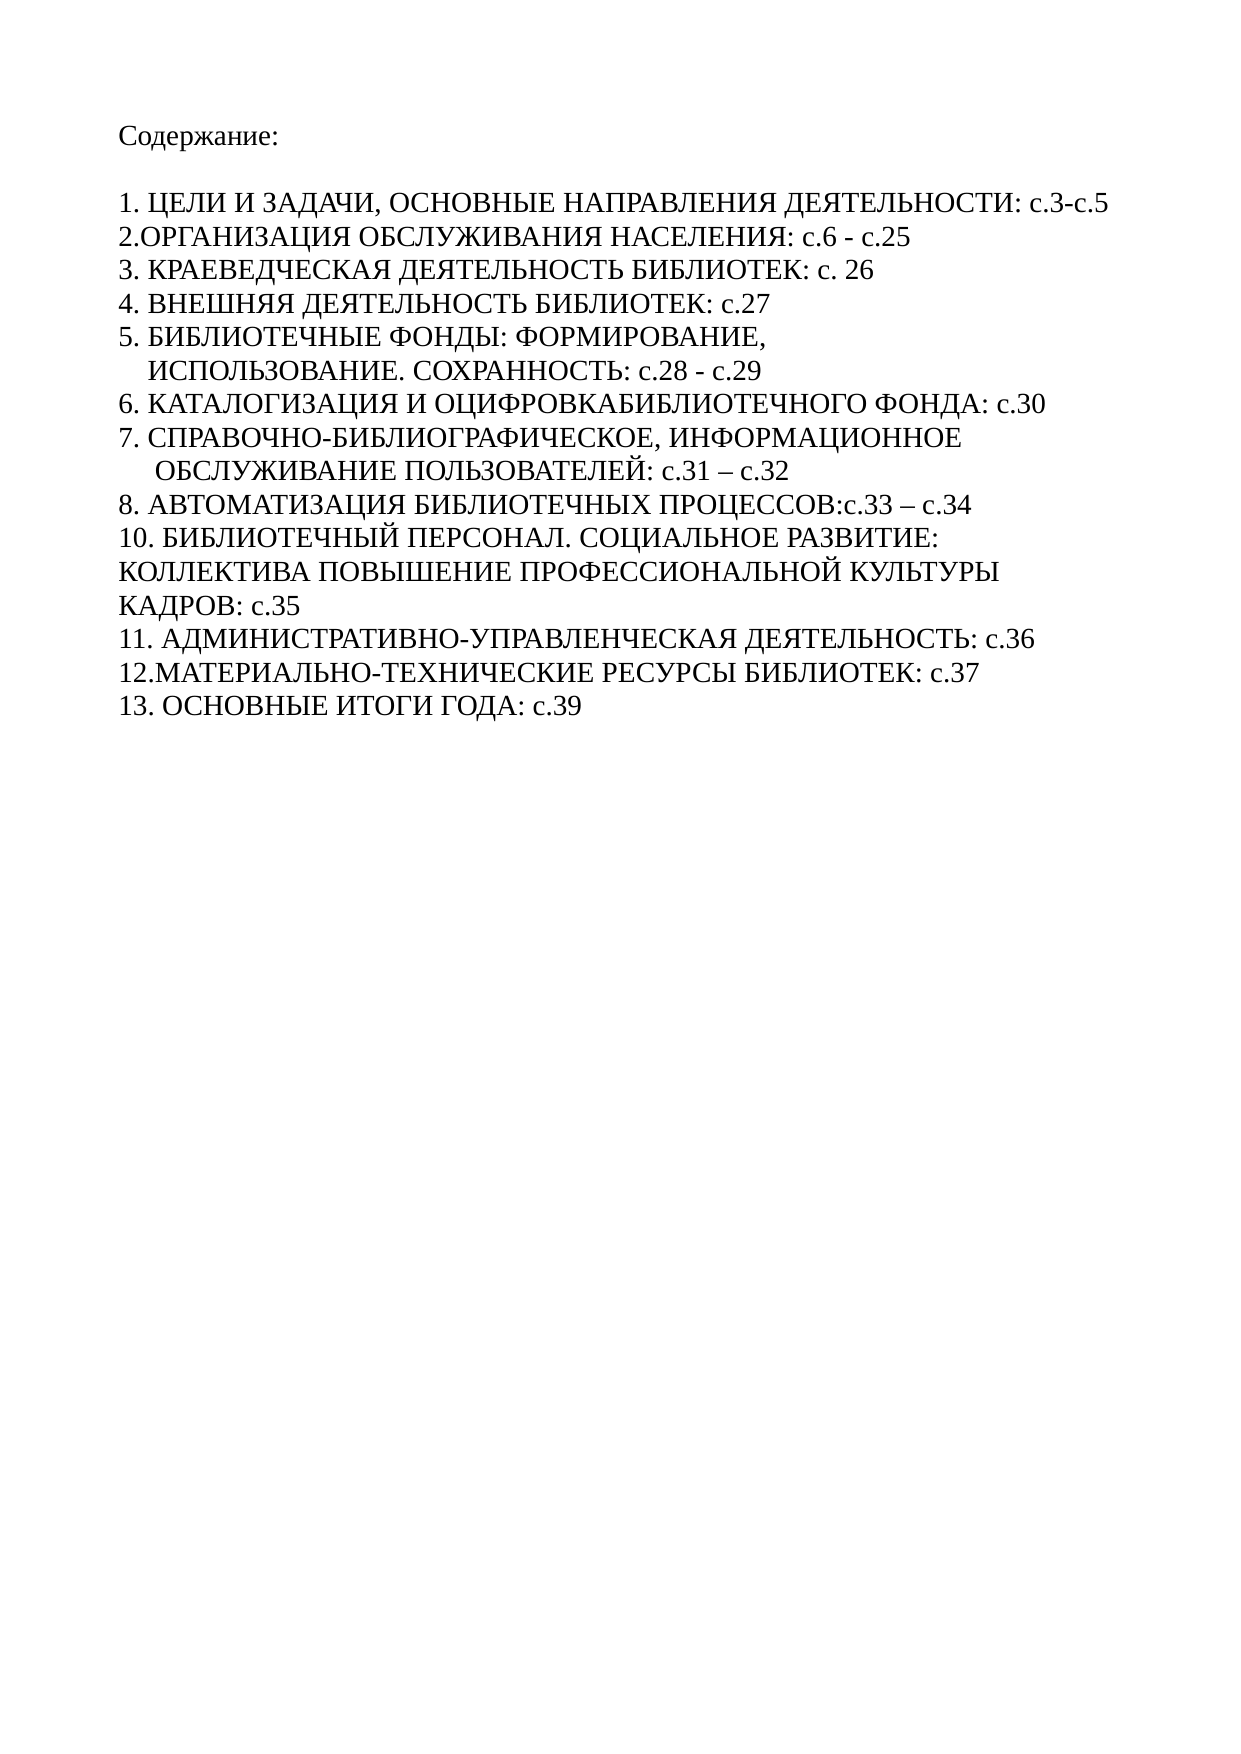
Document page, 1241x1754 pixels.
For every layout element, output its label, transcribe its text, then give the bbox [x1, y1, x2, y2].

text 11. АДМИНИСТРАТИВНО-УПРАВЛЕНЧЕСКАЯ ДЕЯТЕЛЬНОСТЬ: с.36 [118, 621, 1122, 655]
text 5. БИБЛИОТЕЧНЫЕ ФОНДЫ: ФОРМИРОВАНИЕ, [118, 319, 1122, 353]
text ОБСЛУЖИВАНИЕ ПОЛЬЗОВАТЕЛЕЙ: с.31 – с.32 [118, 453, 1122, 487]
text 13. ОСНОВНЫЕ ИТОГИ ГОДА: с.39 [118, 688, 1122, 722]
text 1. ЦЕЛИ И ЗАДАЧИ, ОСНОВНЫЕ НАПРАВЛЕНИЯ ДЕЯТЕЛЬНОСТИ: с.3-с.5 [118, 185, 1122, 219]
text ИСПОЛЬЗОВАНИЕ. СОХРАННОСТЬ: с.28 - с.29 [118, 353, 1122, 386]
text 10. БИБЛИОТЕЧНЫЙ ПЕРСОНАЛ. СОЦИАЛЬНОЕ РАЗВИТИЕ: КОЛЛЕКТИВА ПОВЫШЕНИЕ ПРОФЕССИОНАЛЬНОЙ КУЛЬТУРЫ КАДРОВ: с.35 [118, 521, 1122, 621]
text 12.МАТЕРИАЛЬНО-ТЕХНИЧЕСКИЕ РЕСУРСЫ БИБЛИОТЕК: с.37 [118, 655, 1122, 688]
text 8. АВТОМАТИЗАЦИЯ БИБЛИОТЕЧНЫХ ПРОЦЕССОВ:с.33 – с.34 [118, 487, 1122, 521]
text 2.ОРГАНИЗАЦИЯ ОБСЛУЖИВАНИЯ НАСЕЛЕНИЯ: с.6 - с.25 [118, 219, 1122, 252]
text 7. СПРАВОЧНО-БИБЛИОГРАФИЧЕСКОЕ, ИНФОРМАЦИОННОЕ [118, 420, 1122, 453]
text Содержание: [118, 118, 1122, 152]
text 4. ВНЕШНЯЯ ДЕЯТЕЛЬНОСТЬ БИБЛИОТЕК: с.27 [118, 286, 1122, 319]
text 3. КРАЕВЕДЧЕСКАЯ ДЕЯТЕЛЬНОСТЬ БИБЛИОТЕК: с. 26 [118, 252, 1122, 286]
text 6. КАТАЛОГИЗАЦИЯ И ОЦИФРОВКАБИБЛИОТЕЧНОГО ФОНДА: с.30 [118, 386, 1122, 420]
